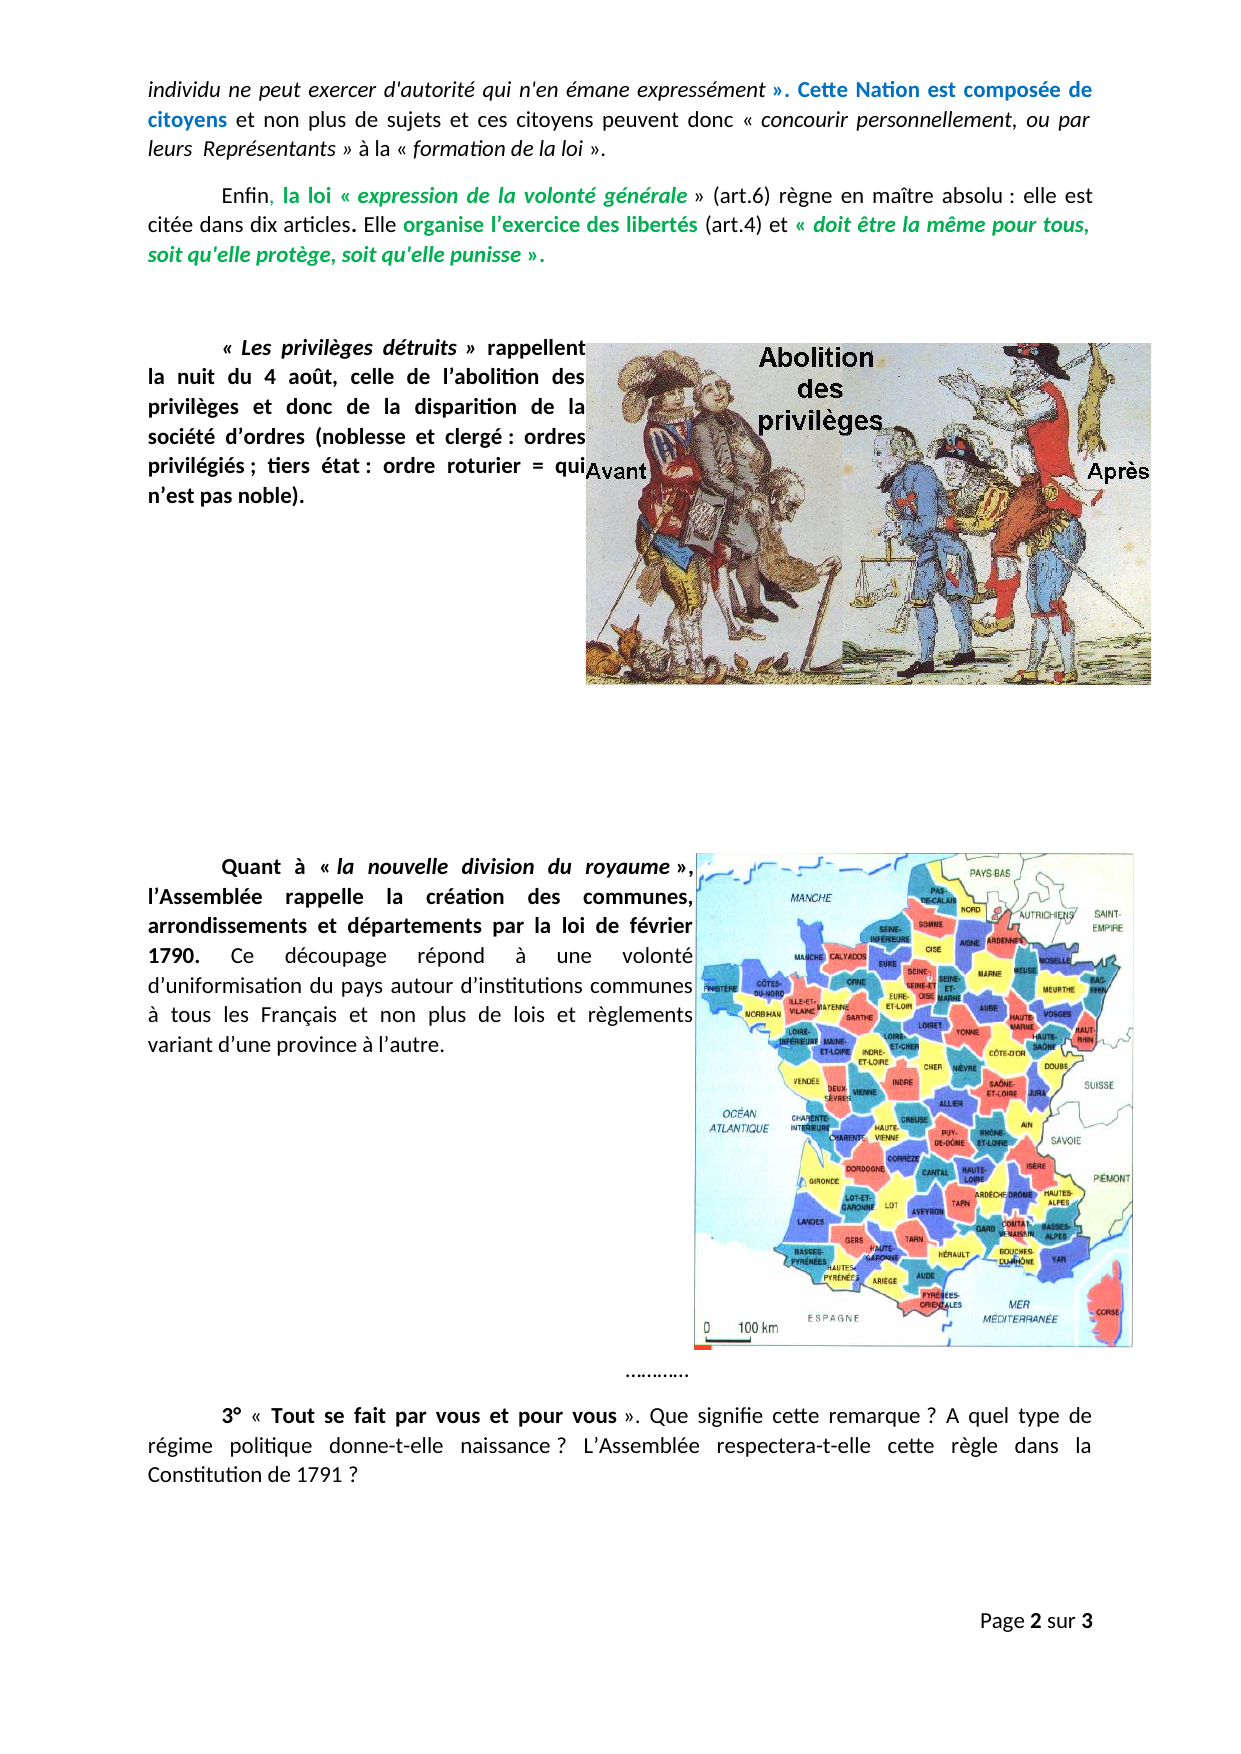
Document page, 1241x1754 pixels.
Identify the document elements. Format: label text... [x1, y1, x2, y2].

text Quant à « la nouvelle division du royaume », l’Assemblée rappelle la création des communes, arrondissements et départements par la loi de février 1790. Ce découpage répond à une volonté d’uniformisation du pays autour d’institutions communes à tous les Français et non plus de lois et règlements variant d’une province à l’autre. [148, 852, 1093, 1058]
text 3° « Tout se fait par vous et pour vous ». Que signifie cette remarque ? A quel type de régime politique donne-t-elle naissance ? L’Assemblée respectera-t-elle cette règle dans la Constitution de 1791 ? [148, 1401, 1093, 1488]
text Enfin, la loi « expression de la volonté générale » (art.6) règne en maître absolu : elle est citée dans dix articles. Elle organise l’exercice des libertés (art.4) et « doit être la même pour tous, soit qu'elle protège, soit qu'elle punisse ». [148, 181, 1093, 268]
text individu ne peut exercer d'autorité qui n'en émane expressément ». Cette Nation est composée de citoyens et non plus de sujets et ces citoyens peuvent donc « concourir personnellement, ou par leurs Représentants » à la « formation de la loi ». [148, 75, 1093, 162]
text ………… [148, 1355, 1093, 1383]
text « Les privilèges détruits » rappellent la nuit du 4 août, celle de l’abolition des privilèges et donc de la disparition de la société d’ordres (noblesse et clergé : ordres privilégiés ; tiers état : ordre roturier = qui n’est pas noble). [148, 333, 1093, 509]
